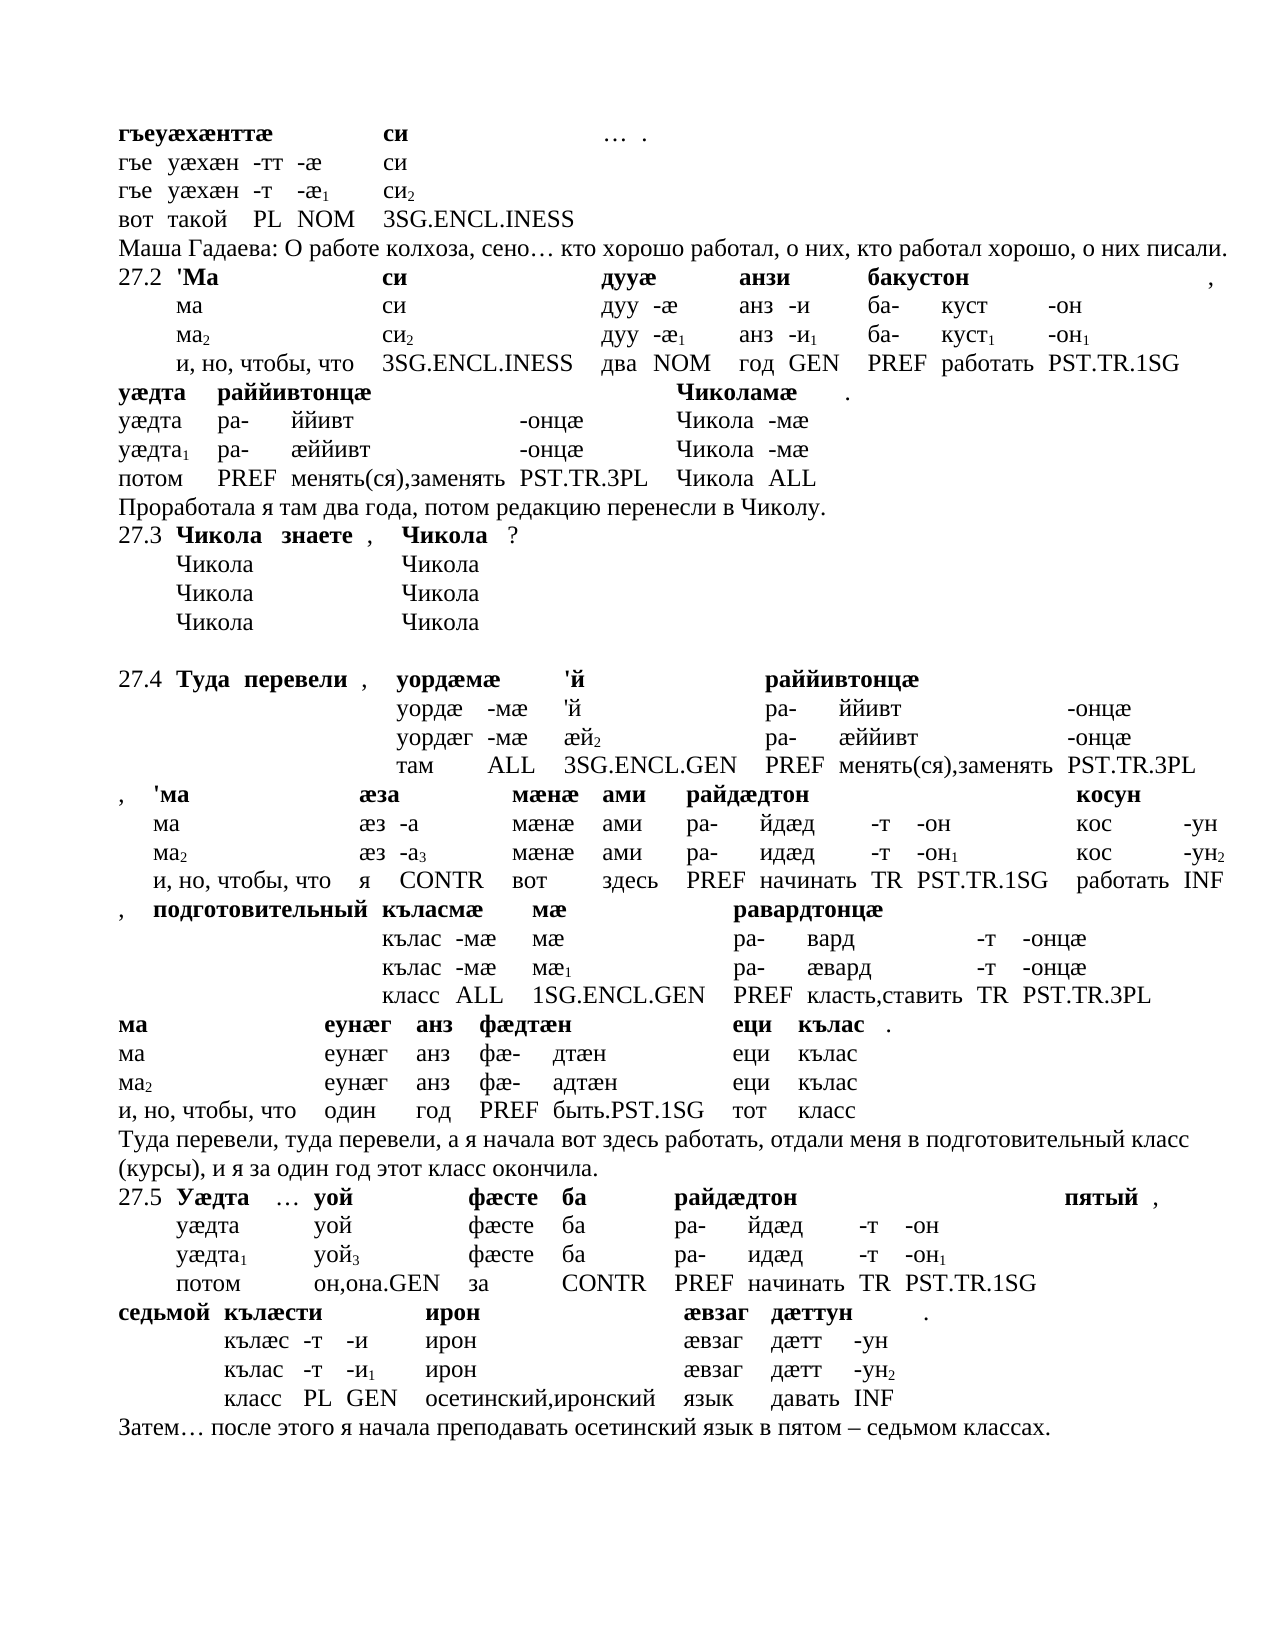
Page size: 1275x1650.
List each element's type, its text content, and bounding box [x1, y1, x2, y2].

text дтæн [553, 1038, 705, 1067]
text ALL [768, 463, 817, 492]
text си2 [382, 319, 574, 348]
text еци [732, 1009, 784, 1038]
text кос [1076, 808, 1169, 837]
text я [359, 866, 386, 894]
text ба [562, 1182, 660, 1211]
text пятый [1064, 1182, 1139, 1211]
text -т [977, 923, 1009, 952]
text GEN [788, 348, 840, 377]
text Чикола [176, 521, 268, 549]
text INF [1183, 866, 1225, 894]
text . [923, 1297, 944, 1326]
text -мæ [455, 923, 504, 952]
text -ун2 [1183, 837, 1225, 866]
text Уæдта [176, 1182, 261, 1211]
text ами [602, 779, 672, 808]
text начинать [748, 1268, 845, 1297]
text ма [118, 1009, 310, 1038]
text -т [303, 1326, 332, 1354]
text гъе [118, 176, 153, 204]
text уой3 [313, 1239, 440, 1268]
text идæд [748, 1239, 845, 1268]
text PL [253, 204, 283, 233]
text PREF [686, 866, 746, 894]
text -мæ [487, 722, 536, 751]
text седьмой [118, 1297, 210, 1326]
text си [382, 262, 587, 291]
text ма [176, 291, 354, 319]
text ами [602, 808, 658, 837]
text -т [859, 1239, 891, 1268]
text год [739, 348, 774, 377]
text еунæг [324, 1067, 388, 1096]
text класс [382, 981, 442, 1009]
text -онцæ [1022, 923, 1152, 952]
text -ун2 [854, 1354, 895, 1383]
text -мæ [455, 952, 504, 981]
text æвзаг [683, 1326, 743, 1354]
text ра- [686, 837, 746, 866]
text ба [562, 1239, 646, 1268]
text 27.5 [118, 1182, 162, 1211]
text гъе [118, 147, 153, 176]
text -он1 [905, 1239, 1037, 1268]
text мæнæ [512, 779, 588, 808]
text си [383, 118, 589, 147]
text язык [683, 1383, 743, 1412]
text -мæ [768, 434, 817, 463]
text фæ- [479, 1067, 539, 1096]
text CONTR [562, 1268, 646, 1297]
text си [383, 147, 575, 176]
text менять(ся),заменять [291, 463, 506, 492]
text 27.2 [118, 262, 162, 291]
text 'ма [153, 779, 345, 808]
text -он [917, 808, 1049, 837]
text PST.TR.1SG [1048, 348, 1180, 377]
text дæттун [771, 1297, 909, 1326]
text -и1 [346, 1354, 398, 1383]
text дæтт [771, 1354, 840, 1383]
text Туда перевели, туда перевели, а я начала вот здесь работать, отдали меня в подготовительный класс (курсы), и я за один год этот класс окончила. [118, 1124, 1249, 1182]
text PST.TR.3PL [1067, 751, 1196, 779]
text -æ1 [297, 176, 355, 204]
text уордæг [396, 722, 473, 751]
text тот [732, 1096, 770, 1124]
text æз [359, 808, 386, 837]
text 'й [563, 664, 751, 693]
text Чикола [676, 463, 754, 492]
text -он1 [917, 837, 1049, 866]
text знаете [281, 521, 353, 549]
text кълас [798, 1038, 858, 1067]
text æййивт [291, 434, 506, 463]
text PREF [733, 981, 793, 1009]
text 27.4 [118, 664, 162, 693]
text , [118, 779, 139, 808]
text адтæн [553, 1067, 705, 1096]
text -æ [297, 147, 355, 176]
text класс [224, 1383, 289, 1412]
text -онцæ [1067, 693, 1196, 722]
text Чикола [176, 607, 254, 636]
text , [1208, 262, 1229, 291]
text мæ1 [532, 952, 706, 981]
text дуу [601, 319, 639, 348]
text ййивт [838, 693, 1053, 722]
text -онцæ [519, 406, 649, 434]
text кълæсти [224, 1297, 411, 1326]
text -æ1 [653, 319, 711, 348]
text два [601, 348, 639, 377]
text -а3 [399, 837, 484, 866]
text PREF [674, 1268, 734, 1297]
text мæнæ [512, 837, 574, 866]
text GEN [346, 1383, 398, 1412]
text Чиколамæ [676, 377, 831, 406]
text TR [859, 1268, 891, 1297]
text -он [905, 1211, 1037, 1239]
text еци [732, 1038, 770, 1067]
text косун [1076, 779, 1239, 808]
text год [416, 1096, 451, 1124]
text кълас [798, 1067, 858, 1096]
text вот [512, 866, 574, 894]
text æвзаг [683, 1354, 743, 1383]
text и, но, чтобы, что [153, 866, 331, 894]
text -т [871, 808, 903, 837]
text -мæ [768, 406, 817, 434]
text один [324, 1096, 388, 1124]
text анзи [739, 262, 853, 291]
text -т [871, 837, 903, 866]
text -мæ [487, 693, 536, 722]
text ирон [425, 1354, 656, 1383]
text уæдта [176, 1211, 247, 1239]
text ALL [455, 981, 504, 1009]
text PST.TR.3PL [1022, 981, 1152, 1009]
text дуу [601, 291, 639, 319]
text PST.TR.3PL [519, 463, 649, 492]
text -а [399, 808, 484, 837]
text ALL [487, 751, 536, 779]
text PREF [479, 1096, 539, 1124]
text 3SG.ENCL.INESS [383, 204, 575, 233]
text PREF [765, 751, 825, 779]
text осетинский,иронский [425, 1383, 656, 1412]
text идæд [759, 837, 857, 866]
text ра- [674, 1239, 734, 1268]
text -он [1048, 291, 1180, 319]
text гъеуæхæнттæ [118, 118, 369, 147]
text Чикола [676, 406, 754, 434]
text PST.TR.1SG [917, 866, 1049, 894]
text уæдта1 [118, 434, 189, 463]
text уæхæн [167, 147, 239, 176]
text -æ [653, 291, 711, 319]
text . [641, 118, 662, 147]
text ирон [425, 1297, 669, 1326]
text ма [153, 808, 331, 837]
text æвард [807, 952, 963, 981]
text æз [359, 837, 386, 866]
text фæдтæн [479, 1009, 718, 1038]
text кълас [382, 923, 442, 952]
text ? [507, 521, 528, 549]
text и, но, чтобы, что [176, 348, 354, 377]
text анз [416, 1067, 451, 1096]
text Чикола [676, 434, 754, 463]
text анз [416, 1009, 465, 1038]
text ра- [686, 808, 746, 837]
text уордæмæ [396, 664, 550, 693]
text кълас [224, 1354, 289, 1383]
text . [885, 1009, 906, 1038]
text ра- [217, 434, 277, 463]
text ами [602, 837, 658, 866]
text ра- [217, 406, 277, 434]
text . [844, 377, 865, 406]
text уой [313, 1211, 440, 1239]
text райдæдтон [686, 779, 1062, 808]
text ирон [425, 1326, 656, 1354]
text фæсте [468, 1182, 548, 1211]
text анз [416, 1038, 451, 1067]
text ба [562, 1211, 646, 1239]
text ма2 [153, 837, 331, 866]
text CONTR [399, 866, 484, 894]
text дæтт [771, 1326, 840, 1354]
text ййивт [291, 406, 506, 434]
text PST.TR.1SG [905, 1268, 1037, 1297]
text йдæд [759, 808, 857, 837]
text мæ [532, 923, 706, 952]
text анз [739, 291, 774, 319]
text класс [798, 1096, 858, 1124]
text там [396, 751, 473, 779]
text -он1 [1048, 319, 1180, 348]
text уæдта [118, 377, 203, 406]
text ра- [733, 952, 793, 981]
text еунæг [324, 1038, 388, 1067]
text -онцæ [519, 434, 649, 463]
text начинать [759, 866, 857, 894]
text фæ- [479, 1038, 539, 1067]
text мæнæ [512, 808, 574, 837]
text , [367, 521, 388, 549]
text æза [359, 779, 498, 808]
text 27.3 [118, 521, 162, 549]
text еци [732, 1067, 770, 1096]
text -тт [253, 147, 283, 176]
text куст1 [941, 319, 1034, 348]
text си2 [383, 176, 575, 204]
text си [382, 291, 574, 319]
text -ун [854, 1326, 895, 1354]
text дууæ [601, 262, 725, 291]
text ма2 [118, 1067, 297, 1096]
text PREF [217, 463, 277, 492]
text фæсте [468, 1211, 534, 1239]
text Чикола [176, 578, 254, 607]
text анз [739, 319, 774, 348]
text -и [788, 291, 840, 319]
text -т [253, 176, 283, 204]
text NOM [297, 204, 355, 233]
text ма2 [176, 319, 354, 348]
text -и [346, 1326, 398, 1354]
text Маша Гадаева: О работе колхоза, сено… кто хорошо работал, о них, кто работал хорошо, о них писали. [118, 233, 1249, 262]
text -онцæ [1022, 952, 1152, 981]
text кълæс [224, 1326, 289, 1354]
text æййивт [838, 722, 1053, 751]
text уæдта1 [176, 1239, 247, 1268]
text æй2 [563, 722, 737, 751]
text уæдта [118, 406, 189, 434]
text … [275, 1182, 300, 1211]
text фæсте [468, 1239, 534, 1268]
text класть,ставить [807, 981, 963, 1009]
text 3SG.ENCL.GEN [563, 751, 737, 779]
text Туда [176, 664, 230, 693]
text вард [807, 923, 963, 952]
text работать [1076, 866, 1169, 894]
text ра- [674, 1211, 734, 1239]
text кълас [382, 952, 442, 981]
text уæхæн [167, 176, 239, 204]
text INF [854, 1383, 895, 1412]
text такой [167, 204, 239, 233]
text ма [118, 1038, 297, 1067]
text за [468, 1268, 534, 1297]
text Чикола [401, 549, 479, 578]
text Чикола [401, 607, 479, 636]
text … [602, 118, 627, 147]
text перевели [244, 664, 347, 693]
text равардтонцæ [733, 894, 1166, 923]
text вот [118, 204, 153, 233]
text NOM [653, 348, 711, 377]
text бакустон [867, 262, 1194, 291]
text кълас [798, 1009, 872, 1038]
text 'й [563, 693, 737, 722]
text менять(ся),заменять [838, 751, 1053, 779]
text -т [977, 952, 1009, 981]
text æвзаг [683, 1297, 757, 1326]
text куст [941, 291, 1034, 319]
text потом [118, 463, 189, 492]
text PL [303, 1383, 332, 1412]
text работать [941, 348, 1034, 377]
text -онцæ [1067, 722, 1196, 751]
text мæ [532, 894, 719, 923]
text раййивтонцæ [217, 377, 662, 406]
text уордæ [396, 693, 473, 722]
text Проработала я там два года, потом редакцию перенесли в Чиколу. [118, 492, 1249, 521]
text и, но, чтобы, что [118, 1096, 297, 1124]
text давать [771, 1383, 840, 1412]
text -т [859, 1211, 891, 1239]
text раййивтонцæ [765, 664, 1210, 693]
text йдæд [748, 1211, 845, 1239]
text уой [313, 1182, 454, 1211]
text Чикола [401, 578, 479, 607]
text ба- [867, 319, 927, 348]
text -и1 [788, 319, 840, 348]
text потом [176, 1268, 247, 1297]
text райдæдтон [674, 1182, 1051, 1211]
text он,она.GEN [313, 1268, 440, 1297]
text 'Ма [176, 262, 368, 291]
text -т [303, 1354, 332, 1383]
text ба- [867, 291, 927, 319]
text Чикола [401, 521, 493, 549]
text подготовительный [153, 894, 368, 923]
text 1SG.ENCL.GEN [532, 981, 706, 1009]
text ра- [765, 722, 825, 751]
text быть.PST.1SG [553, 1096, 705, 1124]
text , [118, 894, 139, 923]
text Затем… после этого я начала преподавать осетинский язык в пятом – седьмом классах. [118, 1412, 1249, 1441]
text еунæг [324, 1009, 402, 1038]
text PREF [867, 348, 927, 377]
text 3SG.ENCL.INESS [382, 348, 574, 377]
text ра- [765, 693, 825, 722]
text , [1152, 1182, 1173, 1211]
text TR [871, 866, 903, 894]
text TR [977, 981, 1009, 1009]
text кос [1076, 837, 1169, 866]
text здесь [602, 866, 658, 894]
text -ун [1183, 808, 1225, 837]
text ра- [733, 923, 793, 952]
text Чикола [176, 549, 254, 578]
text къласмæ [382, 894, 518, 923]
text , [361, 664, 382, 693]
